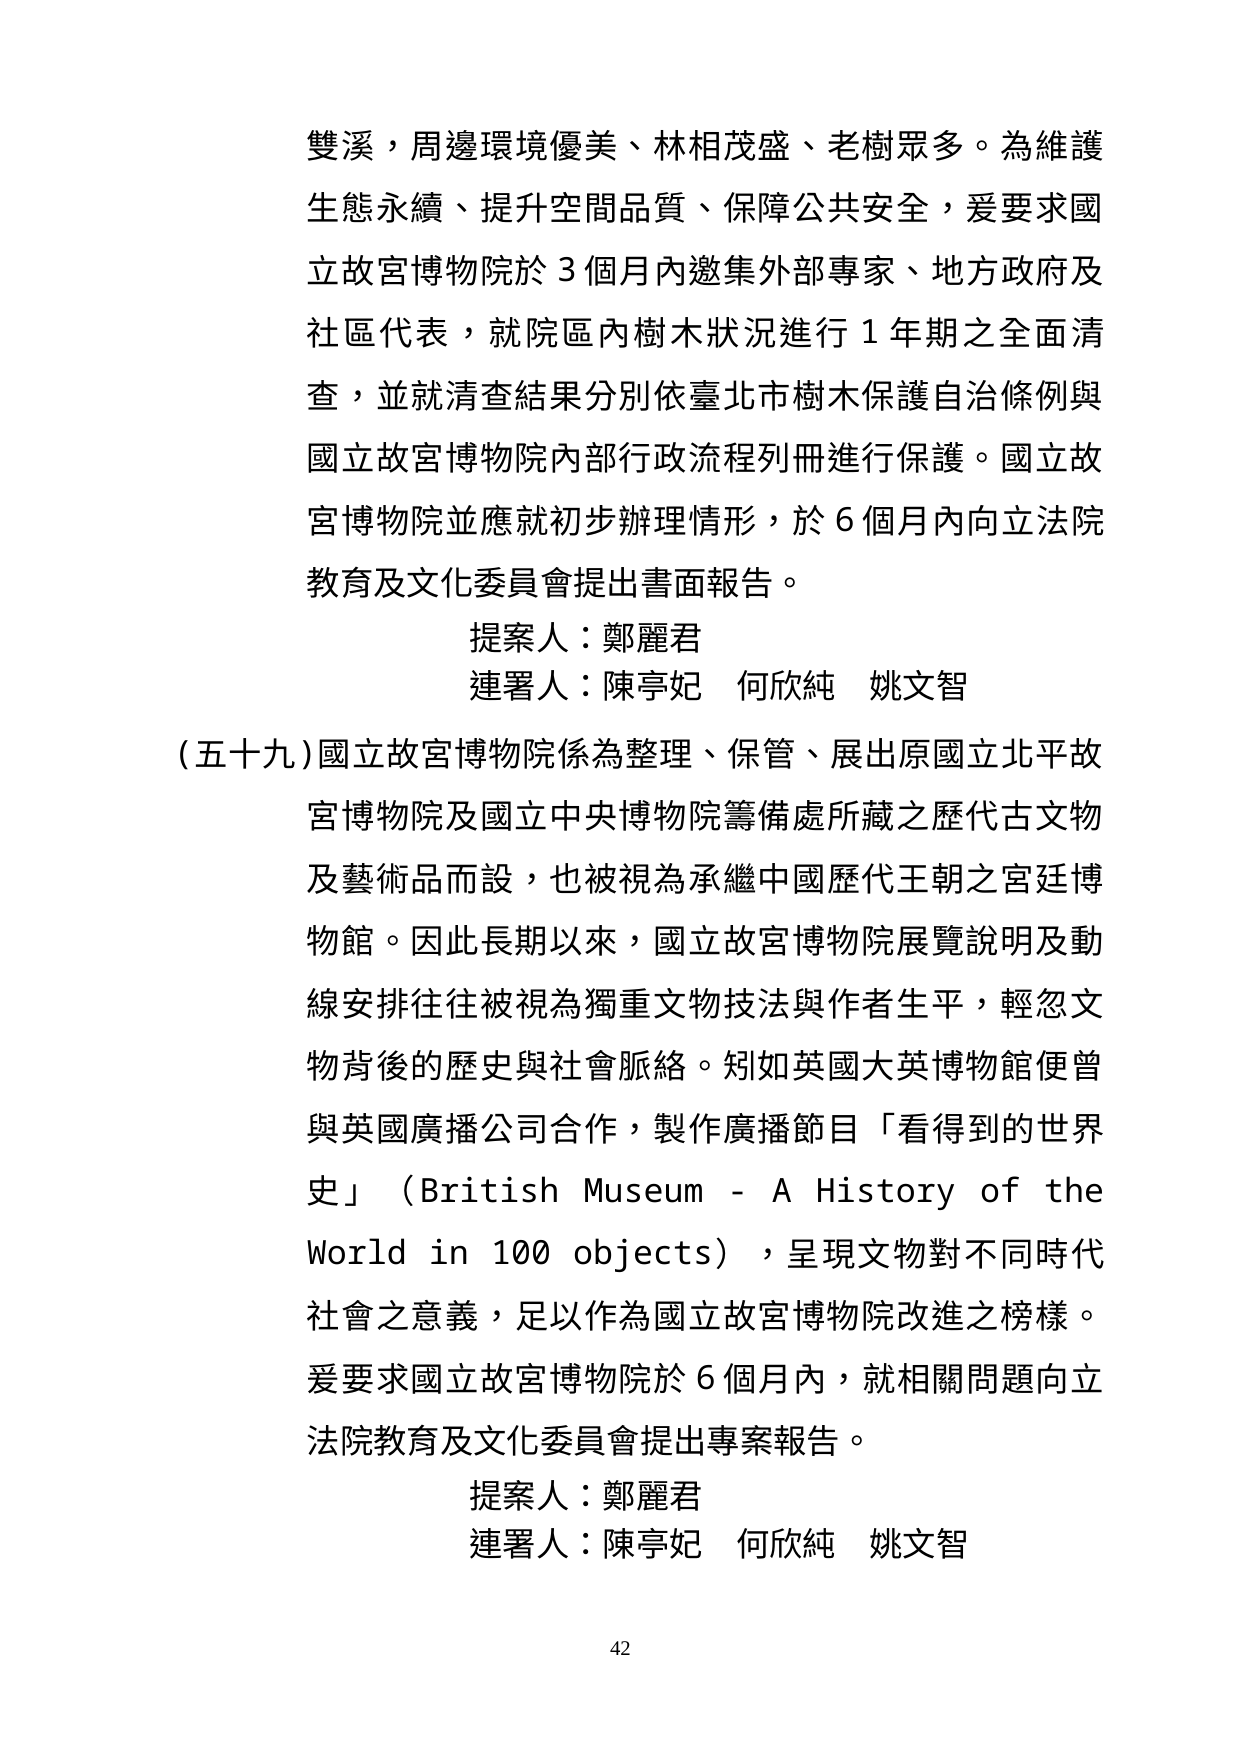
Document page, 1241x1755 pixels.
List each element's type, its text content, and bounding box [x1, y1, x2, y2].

text 連署人：陳亭妃 何欣純 姚文智 [136, 1518, 1104, 1566]
text (五十九)國立故宮博物院係為整理、保管、展出原國立北平故宮博物院及國立中央博物院籌備處所藏之歷代古文物及藝術品而設，也被視為承繼中國歷代王朝之宮廷博物館。因此長期以來，國立故宮博物院展覽說明及動線安排往往被視為獨重文物技法與作者生平，輕忽文物背後的歷史與社會脈絡。矧如英國大英博物館便曾與英國廣播公司合作，製作廣播節目「看得到的世界史」（British Museum - A History of the World in 100 objects），呈現文物對不同時代社會之意義，足以作為國立故宮博物院改進之榜樣。爰要求國立故宮博物院於6個月內，就相關問題向立法院教育及文化委員會提出專案報告。 [173, 721, 1104, 1471]
text 提案人：鄭麗君 [136, 612, 1104, 660]
text 連署人：陳亭妃 何欣純 姚文智 [136, 660, 1104, 708]
text 提案人：鄭麗君 [136, 1471, 1104, 1518]
text 雙溪，周邊環境優美、林相茂盛、老樹眾多。為維護生態永續、提升空間品質、保障公共安全，爰要求國立故宮博物院於3個月內邀集外部專家、地方政府及社區代表，就院區內樹木狀況進行1年期之全面清查，並就清查結果分別依臺北市樹木保護自治條例與國立故宮博物院內部行政流程列冊進行保護。國立故宮博物院並應就初步辦理情形，於6個月內向立法院教育及文化委員會提出書面報告。 [173, 112, 1104, 612]
